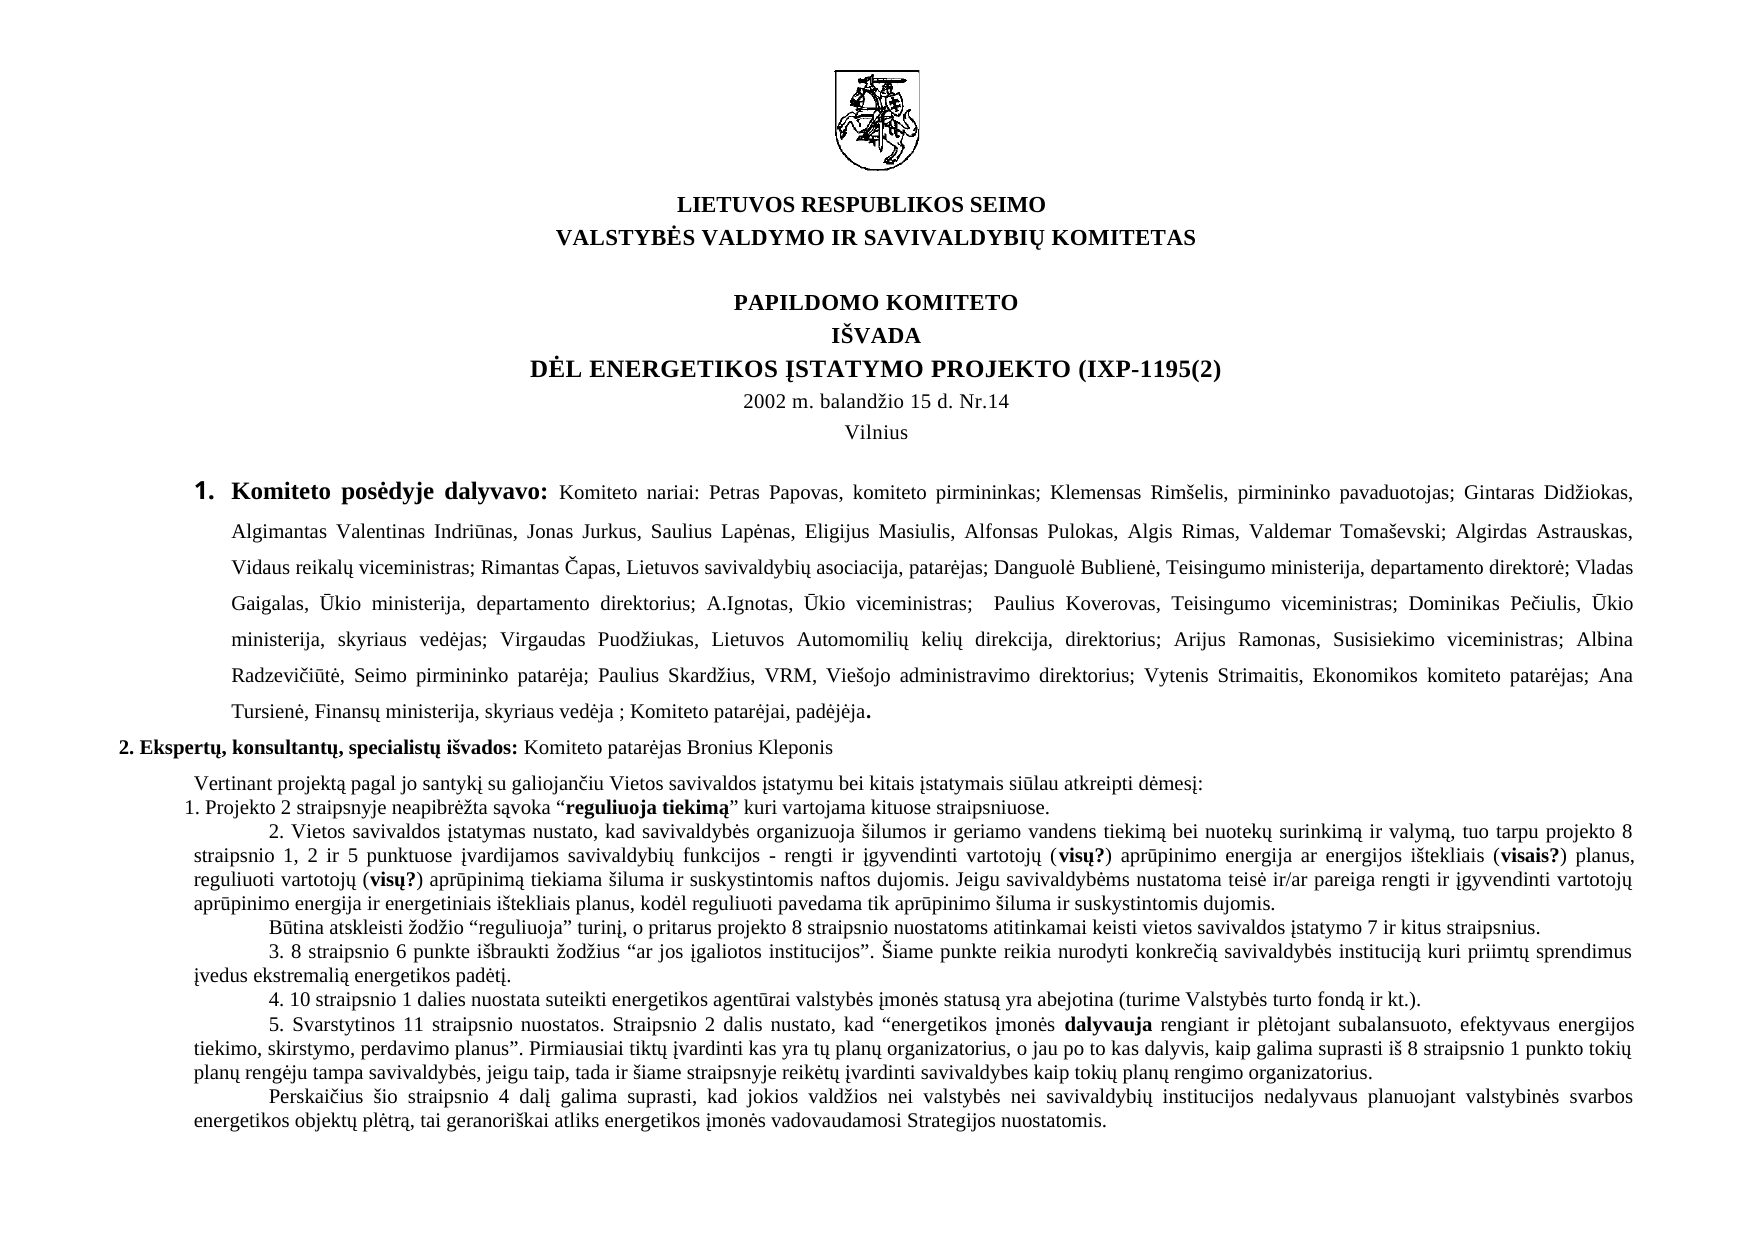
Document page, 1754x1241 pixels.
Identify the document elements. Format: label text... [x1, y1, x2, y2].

text 2. Vietos savivaldos įstatymas nustato, kad savivaldybės organizuoja šilumos ir geriamo vandens tiekimą bei nuotekų surinkimą ir valymą, tuo tarpu projekto 8 straipsnio 1, 2 ir 5 punktuose įvardijamos savivaldybių funkcijos - rengti ir įgyvendinti vartotojų (visų?) aprūpinimo energija ar energijos ištekliais (visais?) planus, reguliuoti vartotojų (visų?) aprūpinimą tiekiama šiluma ir suskystintomis naftos dujomis. Jeigu savivaldybėms nustatoma teisė ir/ar pareiga rengti ir įgyvendinti vartotojų aprūpinimo energija ir energetiniais ištekliais planus, kodėl reguliuoti pavedama tik aprūpinimo šiluma ir suskystintomis dujomis. [193, 819, 1635, 915]
text Perskaičius šio straipsnio 4 dalį galima suprasti, kad jokios valdžios nei valstybės nei savivaldybių institucijos nedalyvaus planuojant valstybinės svarbos energetikos objektų plėtrą, tai geranoriškai atliks energetikos įmonės vadovaudamosi Strategijos nuostatomis. [193, 1084, 1635, 1132]
text VALSTYBĖS VALDYMO IR SAVIVALDYBIŲ KOMITETAS [118, 224, 1634, 250]
text 5. Svarstytinos 11 straipsnio nuostatos. Straipsnio 2 dalis nustato, kad “energetikos įmonės dalyvauja rengiant ir plėtojant subalansuoto, efektyvaus energijos tiekimo, skirstymo, perdavimo planus”. Pirmiausiai tiktų įvardinti kas yra tų planų organizatorius, o jau po to kas dalyvis, kaip galima suprasti iš 8 straipsnio 1 punkto tokių planų rengėju tampa savivaldybės, jeigu taip, tada ir šiame straipsnyje reikėtų įvardinti savivaldybes kaip tokių planų rengimo organizatorius. [193, 1011, 1635, 1084]
text IŠVADA [118, 322, 1634, 348]
text 3. 8 straipsnio 6 punkte išbraukti žodžius “ar jos įgaliotos institucijos”. Šiame punkte reikia nurodyti konkrečią savivaldybės instituciją kuri priimtų sprendimus įvedus ekstremalią energetikos padėtį. [193, 939, 1635, 987]
text 2002 m. balandžio 15 d. Nr.14 [118, 389, 1634, 413]
text Vilnius [118, 420, 1634, 444]
text Vertinant projektą pagal jo santykį su galiojančiu Vietos savivaldos įstatymu bei kitais įstatymais siūlau atkreipti dėmesį: [193, 771, 1635, 795]
subtitle PAPILDOMO KOMITETO [118, 289, 1634, 316]
text 2. Ekspertų, konsultantų, specialistų išvados: Komiteto patarėjas Bronius Kleponis [118, 735, 1635, 759]
list Komiteto posėdyje dalyvavo: Komiteto nariai: Petras Papovas, komiteto pirmininkas; Klemensas Rimšelis, pirmininko pavaduotojas; Gintaras Didžiokas, Algimantas Valentinas Indriūnas, Jonas Jurkus, Saulius Lapėnas, Eligijus Masiulis, Alfonsas Pulokas, Algis Rimas, Valdemar Tomaševski; Algirdas Astrauskas, Vidaus reikalų viceministras; Rimantas Čapas, Lietuvos savivaldybių asociacija, patarėjas; Danguolė Bublienė, Teisingumo ministerija, departamento direktorė; Vladas Gaigalas, Ūkio ministerija, departamento direktorius; A.Ignotas, Ūkio viceministras; Paulius Koverovas, Teisingumo viceministras; Dominikas Pečiulis, Ūkio ministerija, skyriaus vedėjas; Virgaudas Puodžiukas, Lietuvos Automomilių kelių direkcija, direktorius; Arijus Ramonas, Susisiekimo viceministras; Albina Radzevičiūtė, Seimo pirmininko patarėja; Paulius Skardžius, VRM, Viešojo administravimo direktorius; Vytenis Strimaitis, Ekonomikos komiteto patarėjas; Ana Tursienė, Finansų ministerija, skyriaus vedėja ; Komiteto patarėjai, padėjėja. [193, 472, 1635, 723]
text 1. Projekto 2 straipsnyje neapibrėžta sąvoka “reguliuoja tiekimą” kuri vartojama kituose straipsniuose. [109, 795, 1635, 819]
text Būtina atskleisti žodžio “reguliuoja” turinį, o pritarus projekto 8 straipsnio nuostatoms atitinkamai keisti vietos savivaldos įstatymo 7 ir kitus straipsnius. [193, 915, 1635, 939]
text DĖL ENERGETIKOS ĮSTATYMO PROJEKTO (IXP-1195(2) [118, 354, 1634, 383]
text 4. 10 straipsnio 1 dalies nuostata suteikti energetikos agentūrai valstybės įmonės statusą yra abejotina (turime Valstybės turto fondą ir kt.). [193, 987, 1635, 1011]
text LIETUVOS RESPUBLIKOS SEIMO [118, 191, 1604, 218]
